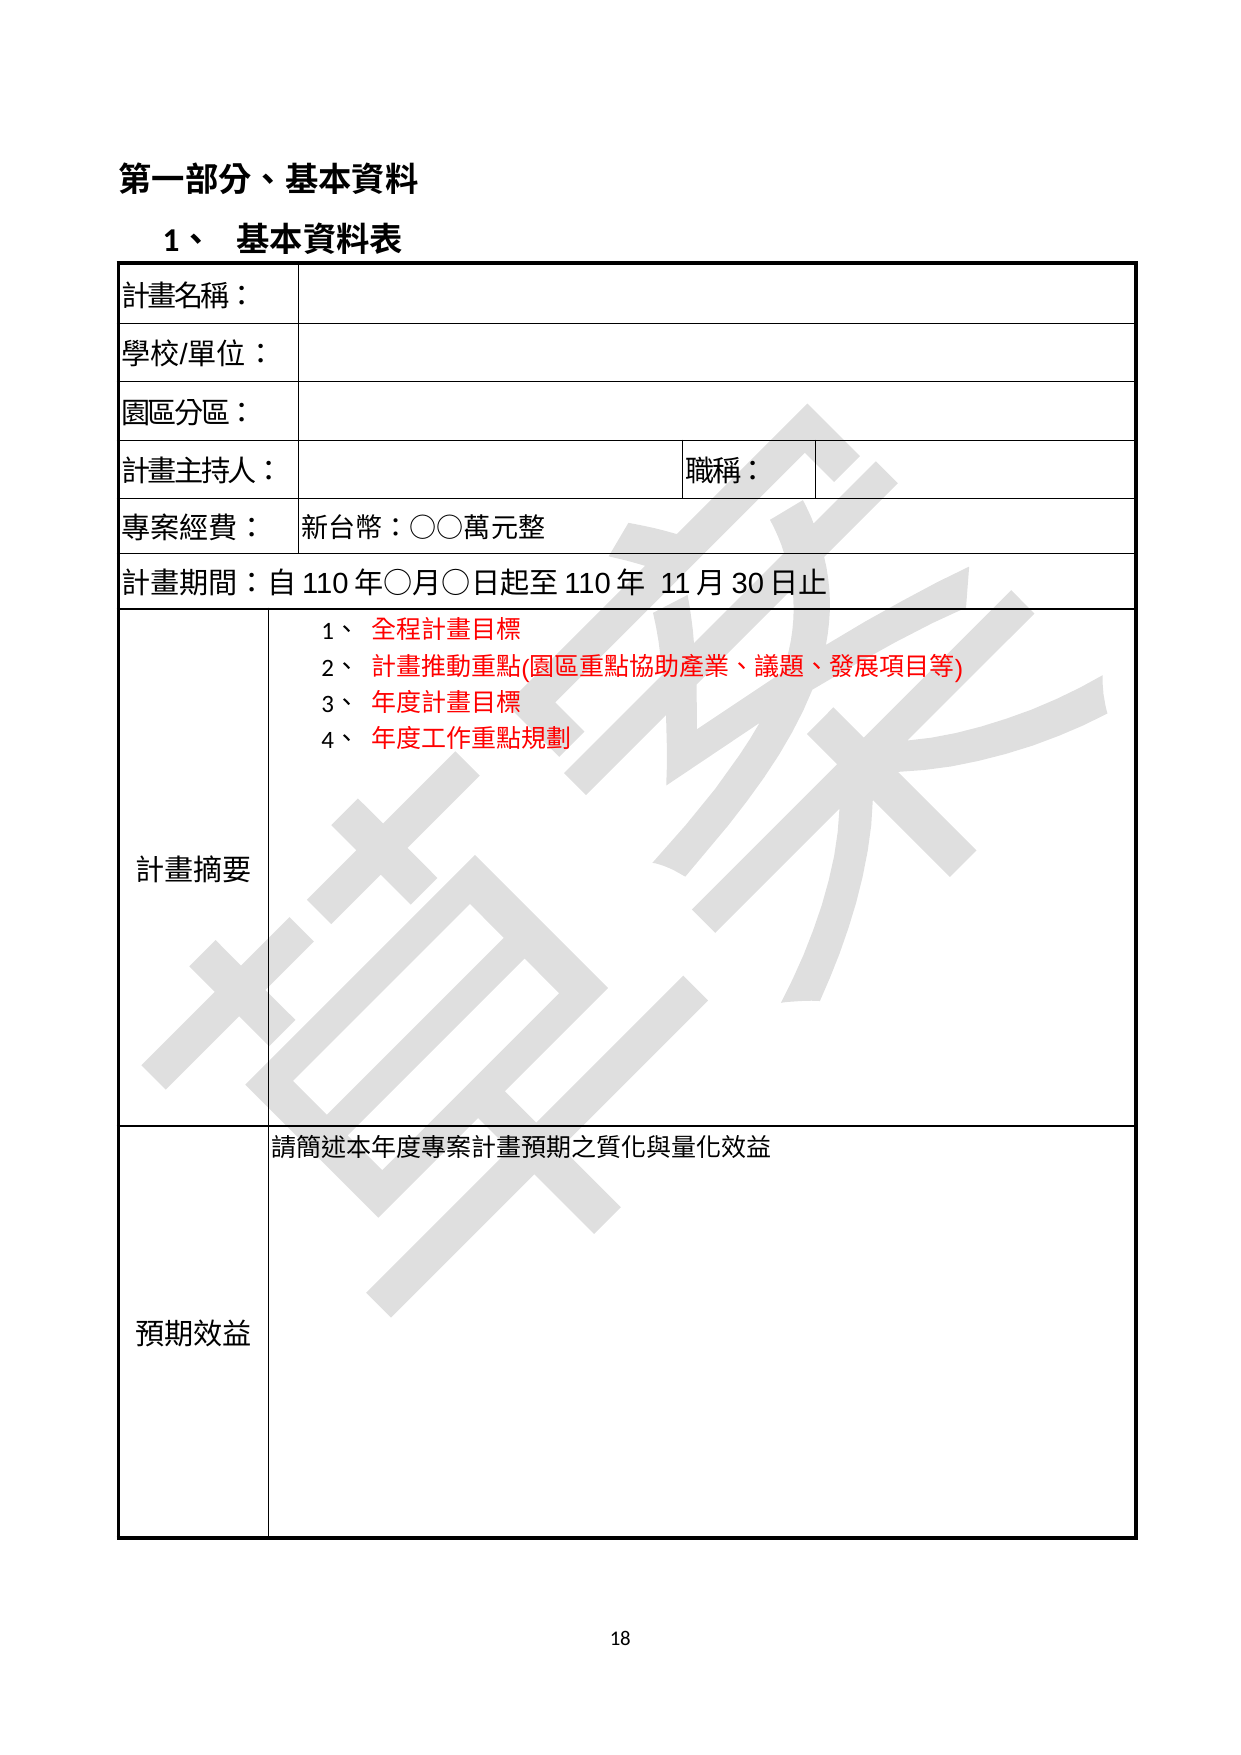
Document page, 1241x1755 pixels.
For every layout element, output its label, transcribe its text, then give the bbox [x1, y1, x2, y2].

table_cell 職稱： [683, 441, 768, 498]
table_cell 專案經費： [120, 499, 298, 552]
list 基本資料表 [162, 213, 1122, 261]
table_header 計畫名稱： [120, 265, 298, 323]
table_cell 計畫主持人： [120, 441, 298, 498]
table_cell 全程計畫目標 計畫推動重點(園區重點協助產業、議題、發展項目等) 年度計畫目標 年度工作重點規劃 [269, 610, 1134, 1125]
table_header [299, 265, 1134, 323]
table_cell 園區分區： [120, 382, 298, 439]
table_cell 學校/單位： [120, 324, 298, 381]
table_cell 職稱： [761, 454, 815, 498]
table_cell [707, 499, 837, 552]
table_cell [299, 382, 1134, 439]
table_cell 新台幣：○○萬元整 [299, 499, 710, 552]
table_cell 預期效益 [120, 1127, 268, 1536]
table_cell [299, 441, 682, 498]
table_cell 計畫期間：自110年○月○日起至110年 11月30日止 [825, 554, 1134, 608]
table_cell [816, 441, 1134, 498]
table_cell 請簡述本年度專案計畫預期之質化與量化效益 [269, 1127, 1134, 1536]
text 第一部分、基本資料 [118, 152, 1122, 201]
table_cell [299, 324, 1134, 381]
table_cell [831, 499, 1134, 552]
table_cell 計畫摘要 [120, 610, 268, 1125]
table_cell 計畫期間：自110年○月○日起至110年 11月30日止 [651, 554, 782, 608]
table_cell 計畫期間：自110年○月○日起至110年 11月30日止 [120, 554, 643, 608]
